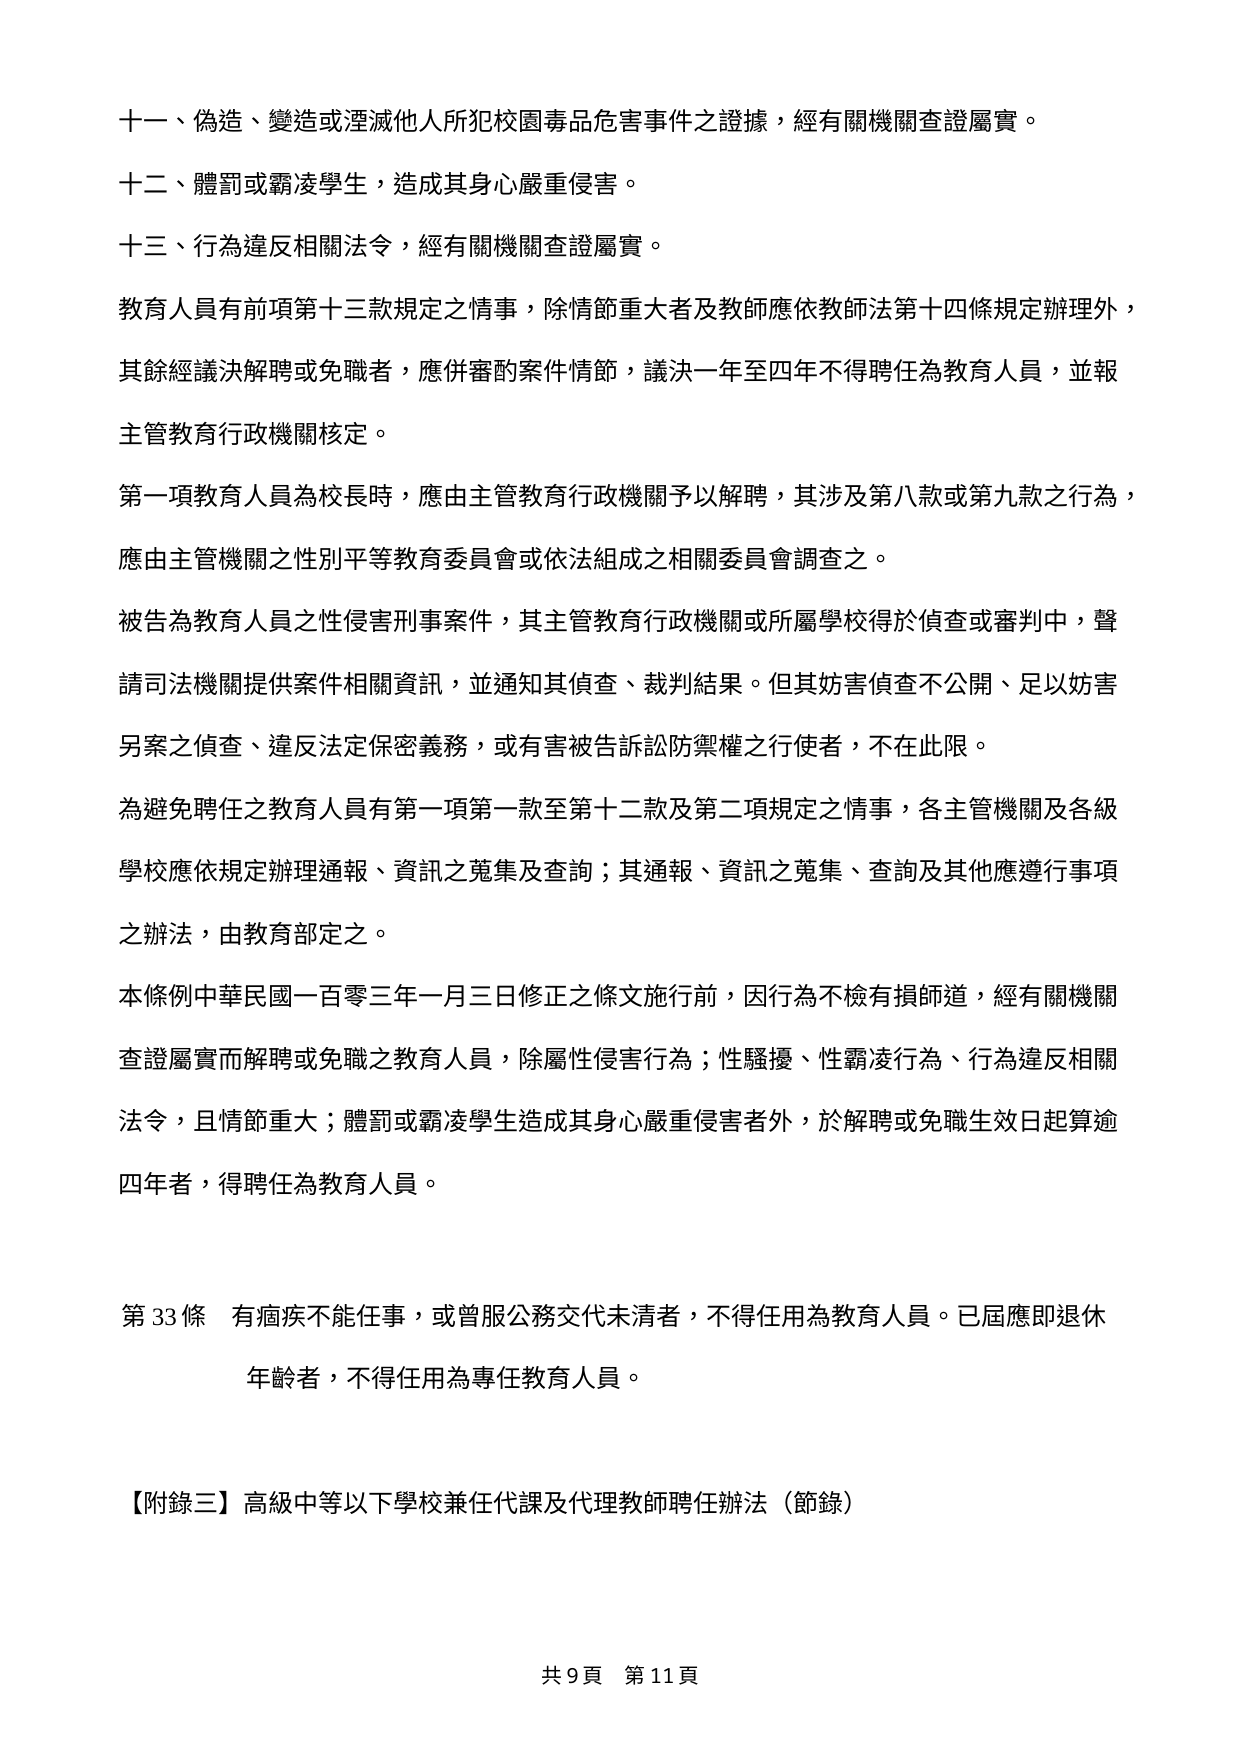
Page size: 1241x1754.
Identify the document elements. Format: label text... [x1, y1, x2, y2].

text 為避免聘任之教育人員有第一項第一款至第十二款及第二項規定之情事，各主管機關及各級學校應依規定辦理通報、資訊之蒐集及查詢；其通報、資訊之蒐集、查詢及其他應遵行事項之辦法，由教育部定之。 [118, 766, 1122, 953]
text 十一、偽造、變造或湮滅他人所犯校園毒品危害事件之證據，經有關機關查證屬實。 [118, 78, 1122, 141]
text 第33條 有痼疾不能任事，或曾服公務交代未清者，不得任用為教育人員。已屆應即退休年齡者，不得任用為專任教育人員。 [122, 1272, 1122, 1397]
text 本條例中華民國一百零三年一月三日修正之條文施行前，因行為不檢有損師道，經有關機關查證屬實而解聘或免職之教育人員，除屬性侵害行為；性騷擾、性霸凌行為、行為違反相關法令，且情節重大；體罰或霸凌學生造成其身心嚴重侵害者外，於解聘或免職生效日起算逾四年者，得聘任為教育人員。 [118, 953, 1122, 1203]
text 教育人員有前項第十三款規定之情事，除情節重大者及教師應依教師法第十四條規定辦理外，其餘經議決解聘或免職者，應併審酌案件情節，議決一年至四年不得聘任為教育人員，並報主管教育行政機關核定。 [118, 266, 1122, 453]
text 【附錄三】高級中等以下學校兼任代課及代理教師聘任辦法（節錄） [118, 1460, 1122, 1522]
text 十三、行為違反相關法令，經有關機關查證屬實。 [118, 203, 1122, 266]
text 十二、體罰或霸凌學生，造成其身心嚴重侵害。 [118, 141, 1122, 203]
text 被告為教育人員之性侵害刑事案件，其主管教育行政機關或所屬學校得於偵查或審判中，聲請司法機關提供案件相關資訊，並通知其偵查、裁判結果。但其妨害偵查不公開、足以妨害另案之偵查、違反法定保密義務，或有害被告訴訟防禦權之行使者，不在此限。 [118, 578, 1122, 766]
text 第一項教育人員為校長時，應由主管教育行政機關予以解聘，其涉及第八款或第九款之行為，應由主管機關之性別平等教育委員會或依法組成之相關委員會調查之。 [118, 453, 1122, 578]
